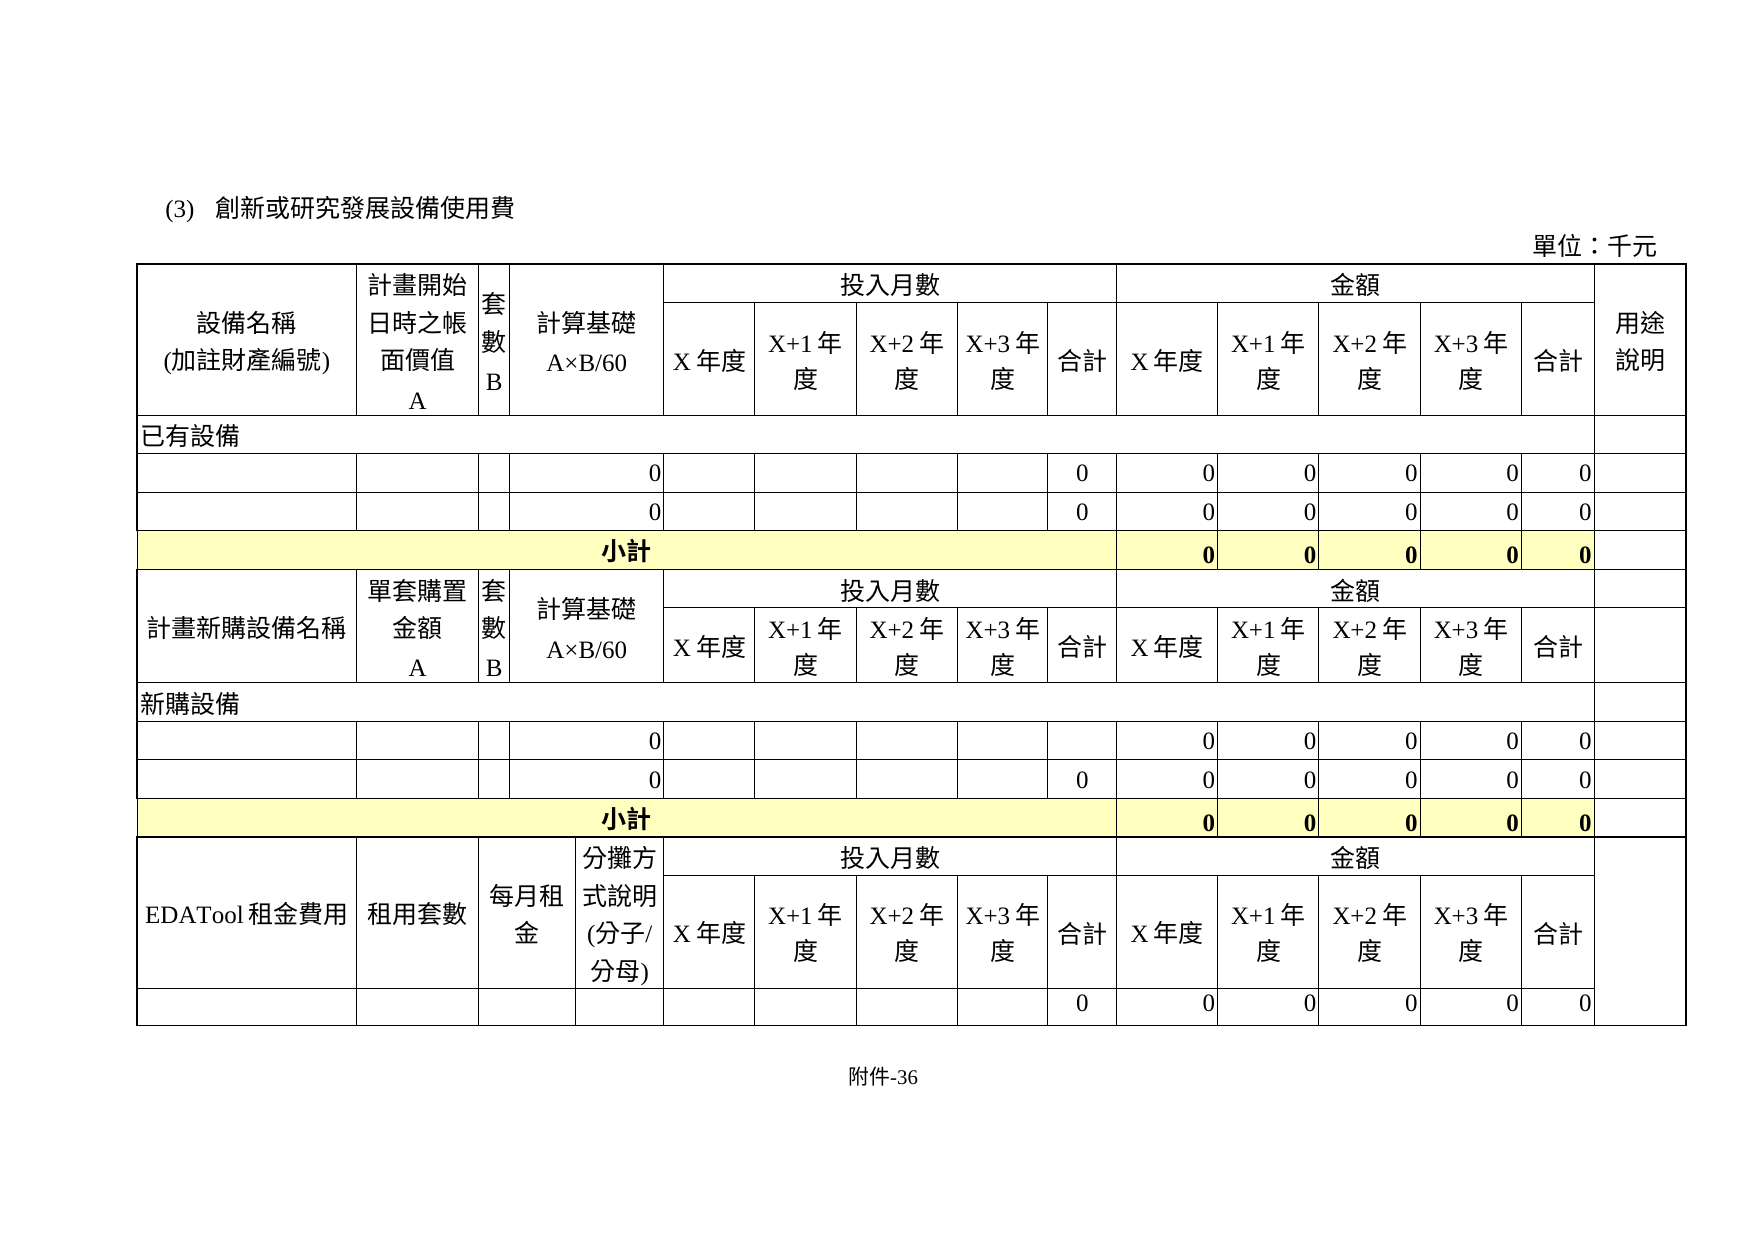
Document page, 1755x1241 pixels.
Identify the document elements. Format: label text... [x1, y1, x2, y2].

table_cell [1595, 608, 1685, 682]
table_cell X年度 [1117, 608, 1217, 682]
table_cell X+3年度 [958, 608, 1047, 682]
table_cell [1595, 722, 1685, 759]
table_cell 0 [1522, 760, 1594, 798]
table_cell X+1年度 [755, 608, 856, 682]
table_cell 投入月數 [664, 570, 1116, 607]
table_cell X年度 [664, 608, 754, 682]
table_cell 0 [1218, 799, 1318, 836]
table_cell 0 [1522, 493, 1594, 530]
table_cell 0 [1218, 454, 1318, 492]
table_cell 0 [1421, 454, 1521, 492]
table_cell [479, 760, 509, 798]
table_cell [1595, 416, 1685, 453]
table_cell [1660, 225, 1686, 262]
table_cell 0 [1117, 454, 1217, 492]
table_cell 金額 [1117, 265, 1594, 302]
table_cell 0 [1522, 454, 1594, 492]
table_cell [857, 722, 957, 759]
table_cell X+3年度 [1421, 876, 1521, 987]
table_cell [958, 760, 1047, 798]
table_cell X+1年度 [1218, 608, 1318, 682]
table_cell [1595, 683, 1685, 721]
table_cell [138, 454, 356, 492]
table_cell 小計 [138, 531, 1116, 569]
table_cell 投入月數 [664, 838, 1116, 875]
table_cell [755, 493, 856, 530]
table_cell [958, 493, 1047, 530]
table_cell [479, 454, 509, 492]
table_cell X+1年度 [1218, 876, 1318, 987]
table_cell 計畫新購設備名稱 [138, 570, 356, 682]
table_cell [1595, 570, 1685, 607]
table_cell 0 [1117, 493, 1217, 530]
table_cell X+3年度 [1421, 303, 1521, 414]
table_cell [664, 493, 754, 530]
table_cell 套數 B [479, 570, 509, 682]
table_cell [958, 722, 1047, 759]
table_cell 0 [1218, 531, 1318, 569]
table_cell 0 [510, 722, 663, 759]
table_cell 合計 [1048, 608, 1116, 682]
table_cell 每月租金 [479, 838, 575, 987]
table_cell X+1年度 [755, 876, 856, 987]
table_cell [479, 722, 509, 759]
table_cell 新購設備 [138, 683, 1594, 721]
table_cell 設備名稱 (加註財產編號) [138, 265, 356, 414]
table_cell 0 [1421, 493, 1521, 530]
table_cell X年度 [664, 303, 754, 414]
table_cell [857, 493, 957, 530]
table_cell [1595, 760, 1685, 798]
table_cell 單位：千元 [137, 225, 1660, 262]
table_cell [357, 722, 478, 759]
table_cell 0 [1421, 531, 1521, 569]
table_cell [357, 454, 478, 492]
table_cell 0 [1117, 531, 1217, 569]
table_cell [138, 760, 356, 798]
table_cell X+2年度 [1319, 303, 1420, 414]
table_cell 合計 [1522, 303, 1594, 414]
table_cell [357, 493, 478, 530]
table_cell 0 [1048, 760, 1116, 798]
table_cell 合計 [1048, 876, 1116, 987]
table_cell [1595, 531, 1685, 569]
table_cell 套數 B [479, 265, 509, 414]
table_cell X年度 [1117, 876, 1217, 987]
table_cell 合計 [1048, 303, 1116, 414]
table_cell 0 [1319, 454, 1420, 492]
table_cell 0 [1421, 989, 1521, 1025]
table_cell 0 [1218, 989, 1318, 1025]
table_cell [664, 760, 754, 798]
table_cell [138, 722, 356, 759]
table_cell 0 [1218, 722, 1318, 759]
table_cell 租用套數 [357, 838, 478, 987]
table_cell X+2年度 [857, 303, 957, 414]
table_cell 小計 [138, 799, 1116, 836]
table_cell 分攤方式說明 (分子/分母) [576, 838, 663, 987]
table_cell 用途 說明 [1595, 265, 1685, 414]
table_cell [755, 454, 856, 492]
table_cell 已有設備 [138, 416, 1594, 453]
table_cell X+3年度 [1421, 608, 1521, 682]
table_cell [664, 989, 754, 1025]
table_cell 0 [1522, 799, 1594, 836]
table_cell 0 [1319, 722, 1420, 759]
table_header [1660, 188, 1686, 225]
table_cell [357, 760, 478, 798]
table_cell 金額 [1117, 838, 1594, 875]
table_cell [857, 760, 957, 798]
table_cell [857, 989, 957, 1025]
table_cell X年度 [1117, 303, 1217, 414]
table_cell 0 [1117, 799, 1217, 836]
table_cell 0 [1117, 989, 1217, 1025]
table_cell 0 [1117, 760, 1217, 798]
table_cell 合計 [1522, 608, 1594, 682]
table_cell X+2年度 [857, 608, 957, 682]
table_cell [1595, 799, 1685, 836]
table_cell EDATool租金費用 [138, 838, 356, 987]
table_cell [138, 989, 356, 1025]
table_cell [1048, 722, 1116, 759]
table_cell 0 [1522, 989, 1594, 1025]
table_cell [1595, 838, 1685, 1025]
table_cell [958, 454, 1047, 492]
table_cell [755, 760, 856, 798]
table_cell [958, 989, 1047, 1025]
table_cell [357, 989, 478, 1025]
table_cell 0 [1421, 722, 1521, 759]
table_cell 0 [1319, 531, 1420, 569]
table_cell 0 [1522, 722, 1594, 759]
table_cell X+2年度 [857, 876, 957, 987]
table_cell 計算基礎 A×B/60 [510, 570, 663, 682]
table_cell 0 [1218, 760, 1318, 798]
table_cell [1595, 493, 1685, 530]
table_cell 0 [1319, 493, 1420, 530]
table_cell [664, 722, 754, 759]
table_cell [576, 989, 663, 1025]
table_cell 單套購置金額 A [357, 570, 478, 682]
table_header 創新或研究發展設備使用費 [137, 188, 1660, 225]
table_cell 0 [1117, 722, 1217, 759]
table_cell X+1年度 [755, 303, 856, 414]
table_cell X+1年度 [1218, 303, 1318, 414]
table_cell 0 [1218, 493, 1318, 530]
table_cell X+3年度 [958, 303, 1047, 414]
table_cell 金額 [1117, 570, 1594, 607]
table_cell [755, 722, 856, 759]
table_cell 0 [1048, 454, 1116, 492]
table_cell 0 [1319, 799, 1420, 836]
table_cell [138, 493, 356, 530]
table_cell 0 [1522, 531, 1594, 569]
table_cell X年度 [664, 876, 754, 987]
table_cell 計算基礎 A×B/60 [510, 265, 663, 414]
table_cell 0 [510, 493, 663, 530]
table_cell [755, 989, 856, 1025]
table_cell 投入月數 [664, 265, 1116, 302]
table_cell 計畫開始日時之帳面價值 A [357, 265, 478, 414]
table_cell [664, 454, 754, 492]
table_cell X+2年度 [1319, 608, 1420, 682]
table_cell [1595, 454, 1685, 492]
table_cell [479, 493, 509, 530]
table_cell 0 [1421, 799, 1521, 836]
table_cell 合計 [1522, 876, 1594, 987]
table_cell [479, 989, 575, 1025]
table_cell X+3年度 [958, 876, 1047, 987]
table_cell 0 [1319, 989, 1420, 1025]
table_cell 0 [1319, 760, 1420, 798]
table_cell 0 [1048, 989, 1116, 1025]
table_cell 0 [1421, 760, 1521, 798]
table_cell 0 [1048, 493, 1116, 530]
table_cell [857, 454, 957, 492]
table_cell 0 [510, 454, 663, 492]
table_cell X+2年度 [1319, 876, 1420, 987]
table_cell 0 [510, 760, 663, 798]
